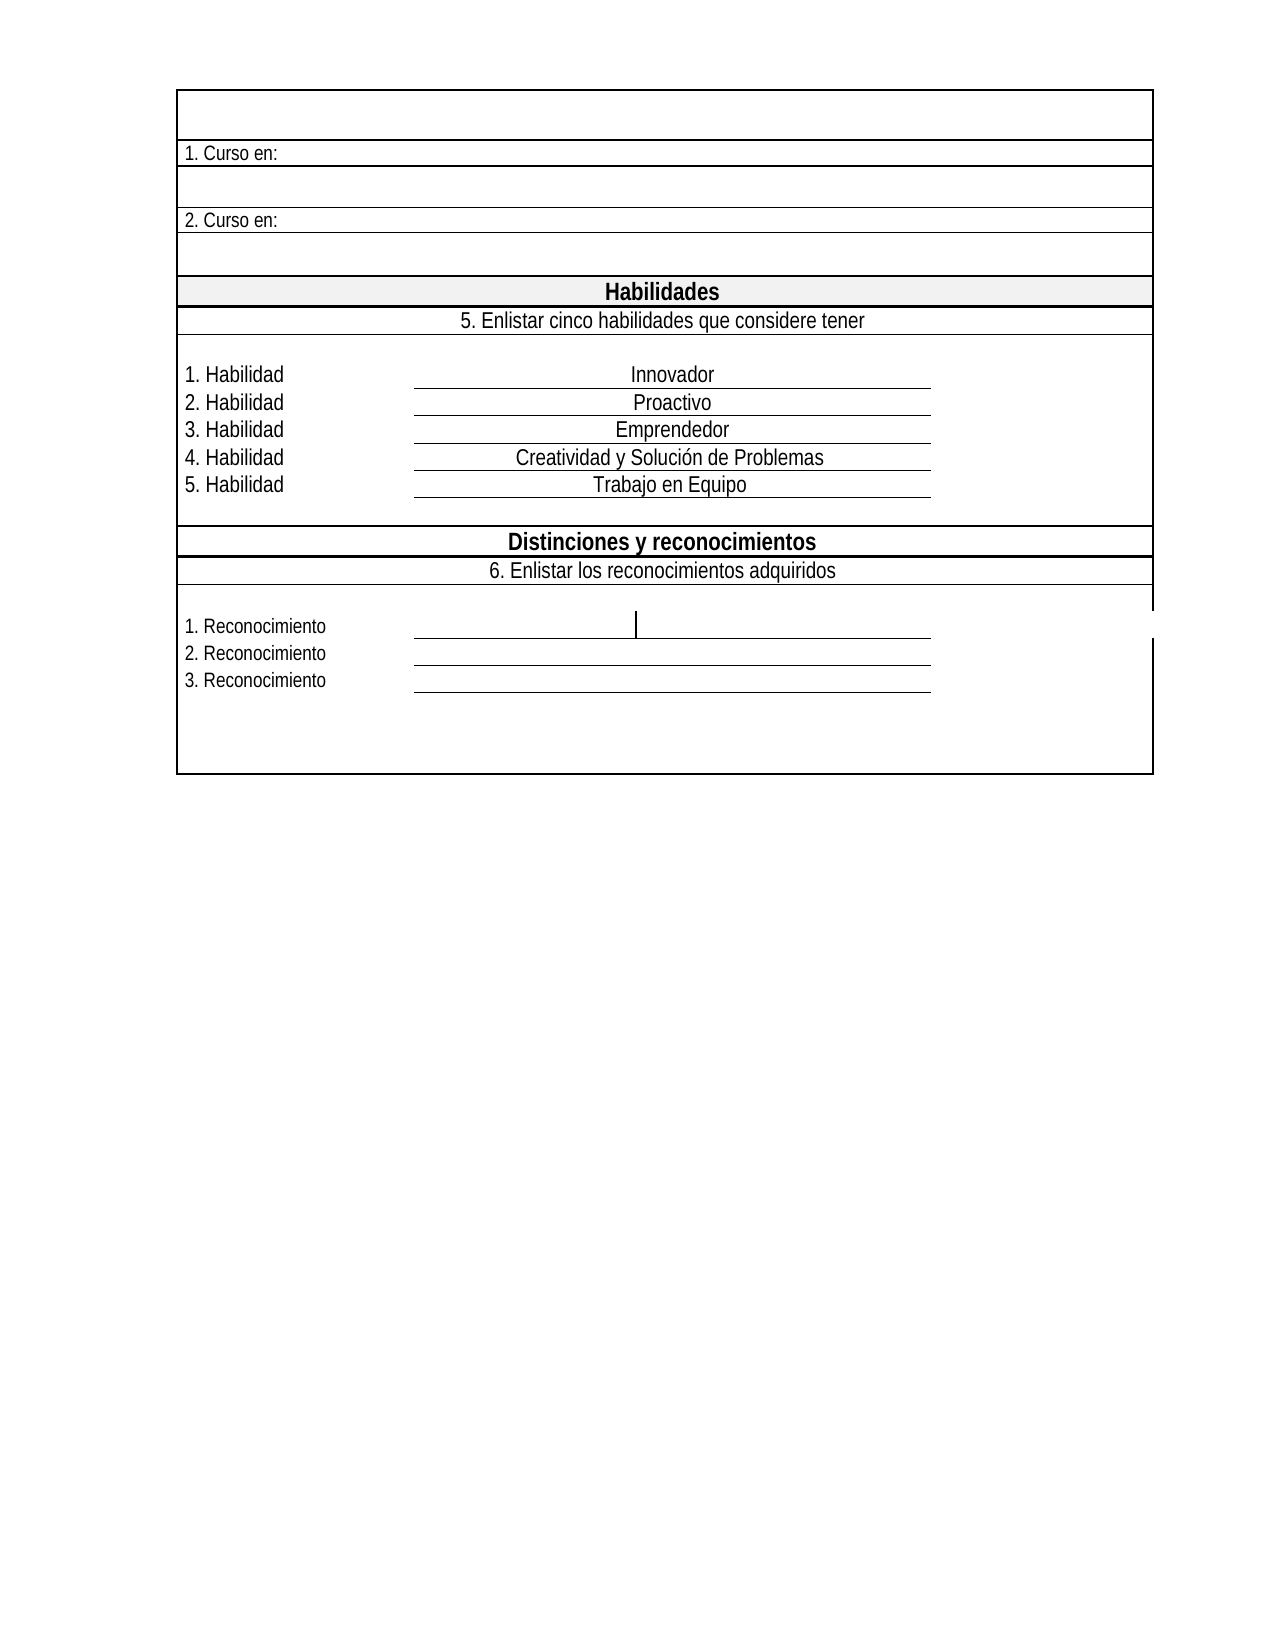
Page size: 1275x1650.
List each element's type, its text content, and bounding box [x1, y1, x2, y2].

table_cell [751, 585, 830, 611]
table_cell [751, 693, 830, 720]
table_cell [178, 746, 414, 773]
table_cell [414, 720, 552, 746]
table_cell [830, 585, 931, 611]
table_cell [931, 361, 1152, 388]
table_cell [751, 720, 830, 746]
table_cell [931, 388, 1152, 415]
table_cell 5. Habilidad [178, 470, 414, 497]
table_cell 2. Curso en: [178, 208, 414, 232]
table_cell [414, 335, 552, 361]
table_cell 1. Curso en: [178, 141, 414, 165]
table_cell [552, 720, 613, 746]
table_cell [830, 693, 931, 720]
table_cell [414, 611, 635, 637]
table_cell [552, 585, 613, 611]
table_cell [931, 585, 1152, 611]
table_cell [178, 167, 1152, 207]
table_cell Innovador [414, 361, 931, 388]
table_cell [414, 208, 552, 232]
table_cell [178, 720, 414, 746]
table_cell [931, 638, 1152, 665]
table_cell [552, 208, 613, 232]
table_cell 4. Habilidad [178, 443, 414, 470]
table_cell [751, 746, 830, 773]
table_cell 2. Habilidad [178, 388, 414, 415]
table_cell Distinciones y reconocimientos [178, 527, 1152, 555]
table_cell [414, 639, 931, 665]
table_cell [931, 415, 1152, 442]
table_cell [552, 746, 613, 773]
table_cell [414, 498, 552, 524]
table_cell [931, 746, 1152, 773]
table_cell Habilidades [178, 277, 1152, 305]
table_cell [414, 693, 552, 720]
table_cell [613, 335, 751, 361]
table_cell [931, 443, 1152, 470]
table_cell [178, 233, 1152, 275]
table_cell [178, 585, 414, 611]
table_cell [931, 335, 1152, 361]
table_cell [637, 611, 751, 637]
table_cell [613, 693, 751, 720]
table_cell Proactivo [414, 389, 931, 415]
table_cell [830, 746, 931, 773]
table_cell [552, 498, 613, 524]
table_cell 1. Habilidad [178, 361, 414, 388]
table_cell [414, 666, 931, 692]
table_cell [178, 497, 414, 524]
table_cell 3. Habilidad [178, 415, 414, 442]
table_cell 5. Enlistar cinco habilidades que considere tener [178, 308, 1152, 334]
table_cell [931, 470, 1152, 497]
table_cell Trabajo en Equipo [414, 471, 931, 497]
table_cell [931, 611, 1153, 637]
table_cell 3. Reconocimiento [178, 665, 414, 692]
table_cell [931, 497, 1152, 524]
table_cell [178, 692, 414, 720]
table_cell [178, 335, 414, 361]
table_cell [613, 720, 751, 746]
table_cell [414, 141, 1152, 165]
table_cell [613, 208, 751, 232]
table_cell [830, 720, 931, 746]
table_cell [613, 746, 751, 773]
table_cell 1. Reconocimiento [178, 611, 414, 637]
table_cell [552, 693, 613, 720]
table_cell Creatividad y Solución de Problemas [414, 444, 931, 470]
table_cell [931, 720, 1152, 746]
table_cell [751, 611, 830, 637]
table_cell 6. Enlistar los reconocimientos adquiridos [178, 558, 1152, 584]
table_cell [830, 611, 931, 637]
table_cell [931, 692, 1152, 720]
table_cell [414, 585, 552, 611]
table_cell [751, 498, 830, 524]
table_cell [830, 498, 931, 524]
table_cell [751, 335, 830, 361]
table_cell [552, 335, 613, 361]
table_cell [931, 665, 1152, 692]
table_cell [414, 746, 552, 773]
table_cell [830, 335, 931, 361]
table_cell Emprendedor [414, 416, 931, 442]
table_cell 2. Reconocimiento [178, 638, 414, 665]
table_cell [751, 208, 830, 232]
table_cell [178, 91, 1152, 139]
table_cell [613, 585, 751, 611]
table_cell [613, 498, 751, 524]
table_cell [931, 208, 1152, 232]
table_cell [830, 208, 931, 232]
